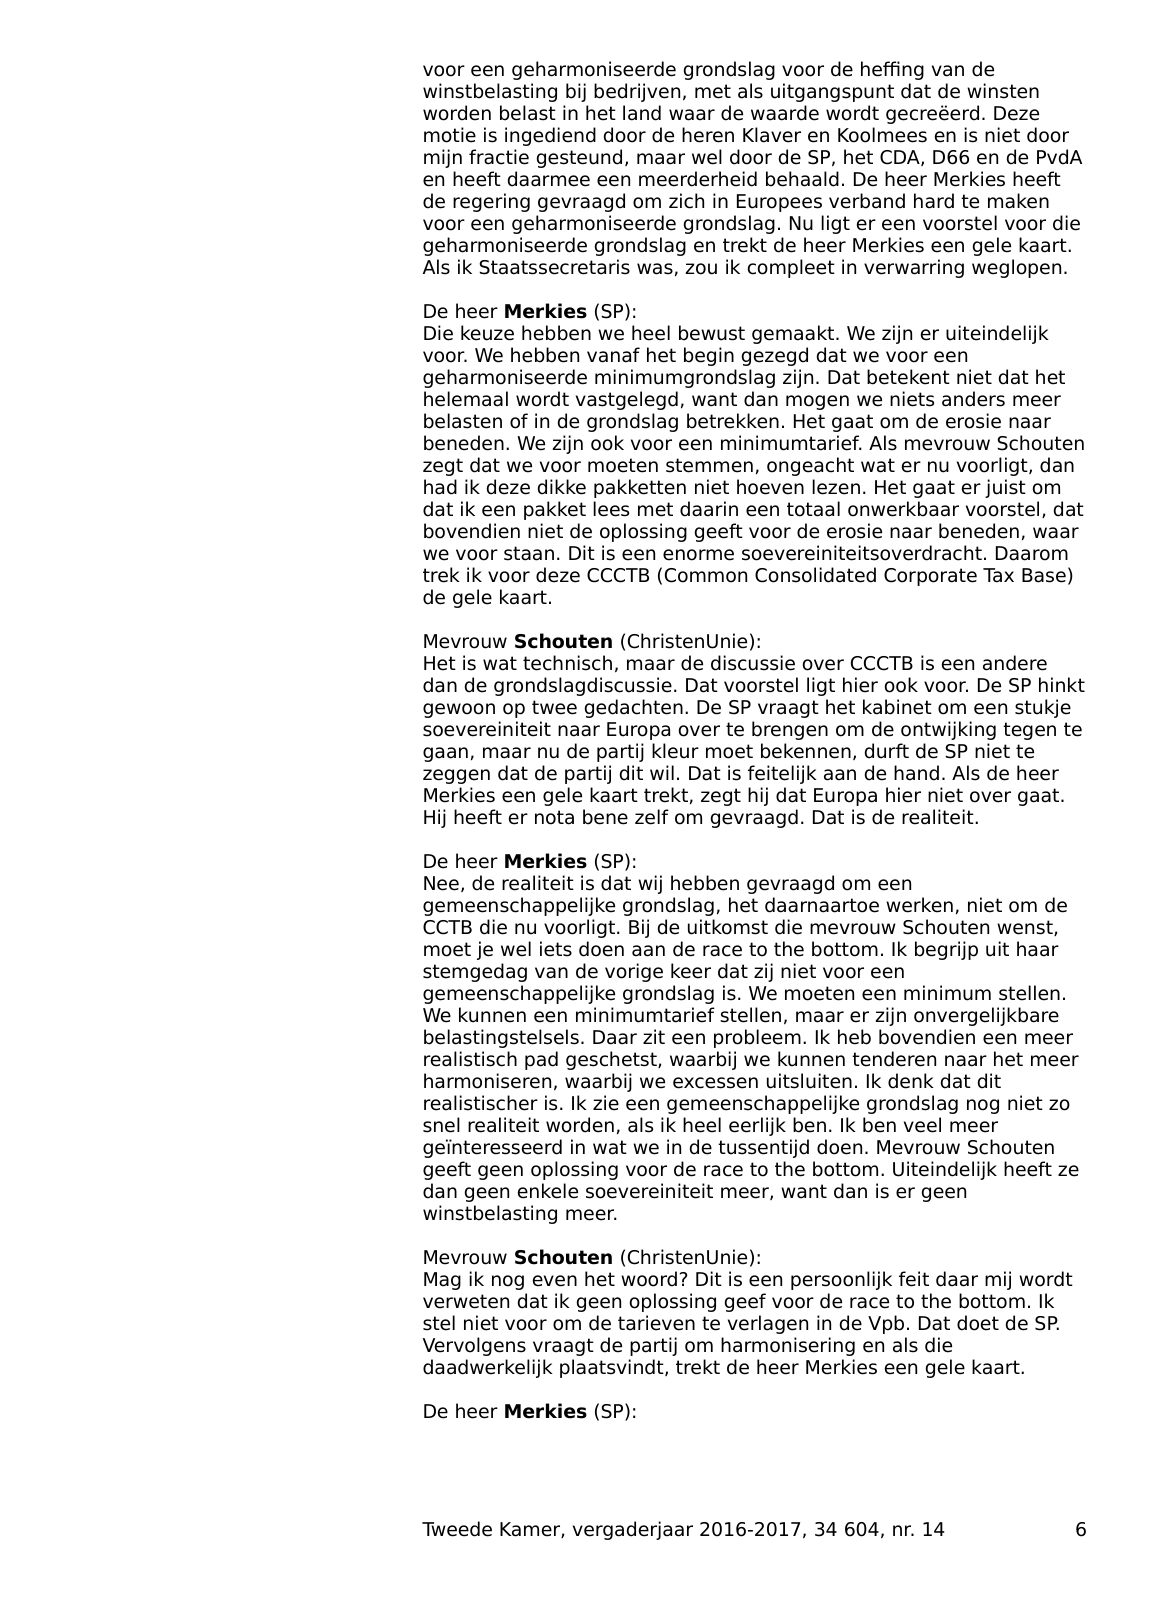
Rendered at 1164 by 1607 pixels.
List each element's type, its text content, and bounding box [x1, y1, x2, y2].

text De heer Merkies (SP): [422, 1401, 1087, 1423]
text De heer Merkies (SP): [422, 301, 1087, 323]
text Mevrouw Schouten (ChristenUnie): [422, 1247, 1087, 1269]
text De heer Merkies (SP): [422, 851, 1087, 873]
text voor een geharmoniseerde grondslag voor de heffing van de winstbelasting bij bedrijven, met als uitgangspunt dat de winsten worden belast in het land waar de waarde wordt gecreëerd. Deze motie is ingediend door de heren Klaver en Koolmees en is niet door mijn fractie gesteund, maar wel door de SP, het CDA, D66 en de PvdA en heeft daarmee een meerderheid behaald. De heer Merkies heeft de regering gevraagd om zich in Europees verband hard te maken voor een geharmoniseerde grondslag. Nu ligt er een voorstel voor die geharmoniseerde grondslag en trekt de heer Merkies een gele kaart. Als ik Staatssecretaris was, zou ik compleet in verwarring weglopen. [422, 59, 1087, 279]
text Mag ik nog even het woord? Dit is een persoonlijk feit daar mij wordt verweten dat ik geen oplossing geef voor de race to the bottom. Ik stel niet voor om de tarieven te verlagen in de Vpb. Dat doet de SP. Vervolgens vraagt de partij om harmonisering en als die daadwerkelijk plaatsvindt, trekt de heer Merkies een gele kaart. [422, 1269, 1087, 1379]
text Nee, de realiteit is dat wij hebben gevraagd om een gemeenschappelijke grondslag, het daarnaartoe werken, niet om de CCTB die nu voorligt. Bij de uitkomst die mevrouw Schouten wenst, moet je wel iets doen aan de race to the bottom. Ik begrijp uit haar stemgedag van de vorige keer dat zij niet voor een gemeenschappelijke grondslag is. We moeten een minimum stellen. We kunnen een minimumtarief stellen, maar er zijn onvergelijkbare belastingstelsels. Daar zit een probleem. Ik heb bovendien een meer realistisch pad geschetst, waarbij we kunnen tenderen naar het meer harmoniseren, waarbij we excessen uitsluiten. Ik denk dat dit realistischer is. Ik zie een gemeenschappelijke grondslag nog niet zo snel realiteit worden, als ik heel eerlijk ben. Ik ben veel meer geïnteresseerd in wat we in de tussentijd doen. Mevrouw Schouten geeft geen oplossing voor de race to the bottom. Uiteindelijk heeft ze dan geen enkele soevereiniteit meer, want dan is er geen winstbelasting meer. [422, 873, 1087, 1224]
text Het is wat technisch, maar de discussie over CCCTB is een andere dan de grondslagdiscussie. Dat voorstel ligt hier ook voor. De SP hinkt gewoon op twee gedachten. De SP vraagt het kabinet om een stukje soevereiniteit naar Europa over te brengen om de ontwijking tegen te gaan, maar nu de partij kleur moet bekennen, durft de SP niet te zeggen dat de partij dit wil. Dat is feitelijk aan de hand. Als de heer Merkies een gele kaart trekt, zegt hij dat Europa hier niet over gaat. Hij heeft er nota bene zelf om gevraagd. Dat is de realiteit. [422, 653, 1087, 829]
text Die keuze hebben we heel bewust gemaakt. We zijn er uiteindelijk voor. We hebben vanaf het begin gezegd dat we voor een geharmoniseerde minimumgrondslag zijn. Dat betekent niet dat het helemaal wordt vastgelegd, want dan mogen we niets anders meer belasten of in de grondslag betrekken. Het gaat om de erosie naar beneden. We zijn ook voor een minimumtarief. Als mevrouw Schouten zegt dat we voor moeten stemmen, ongeacht wat er nu voorligt, dan had ik deze dikke pakketten niet hoeven lezen. Het gaat er juist om dat ik een pakket lees met daarin een totaal onwerkbaar voorstel, dat bovendien niet de oplossing geeft voor de erosie naar beneden, waar we voor staan. Dit is een enorme soevereiniteitsoverdracht. Daarom trek ik voor deze CCCTB (Common Consolidated Corporate Tax Base) de gele kaart. [422, 323, 1087, 609]
text Mevrouw Schouten (ChristenUnie): [422, 631, 1087, 653]
